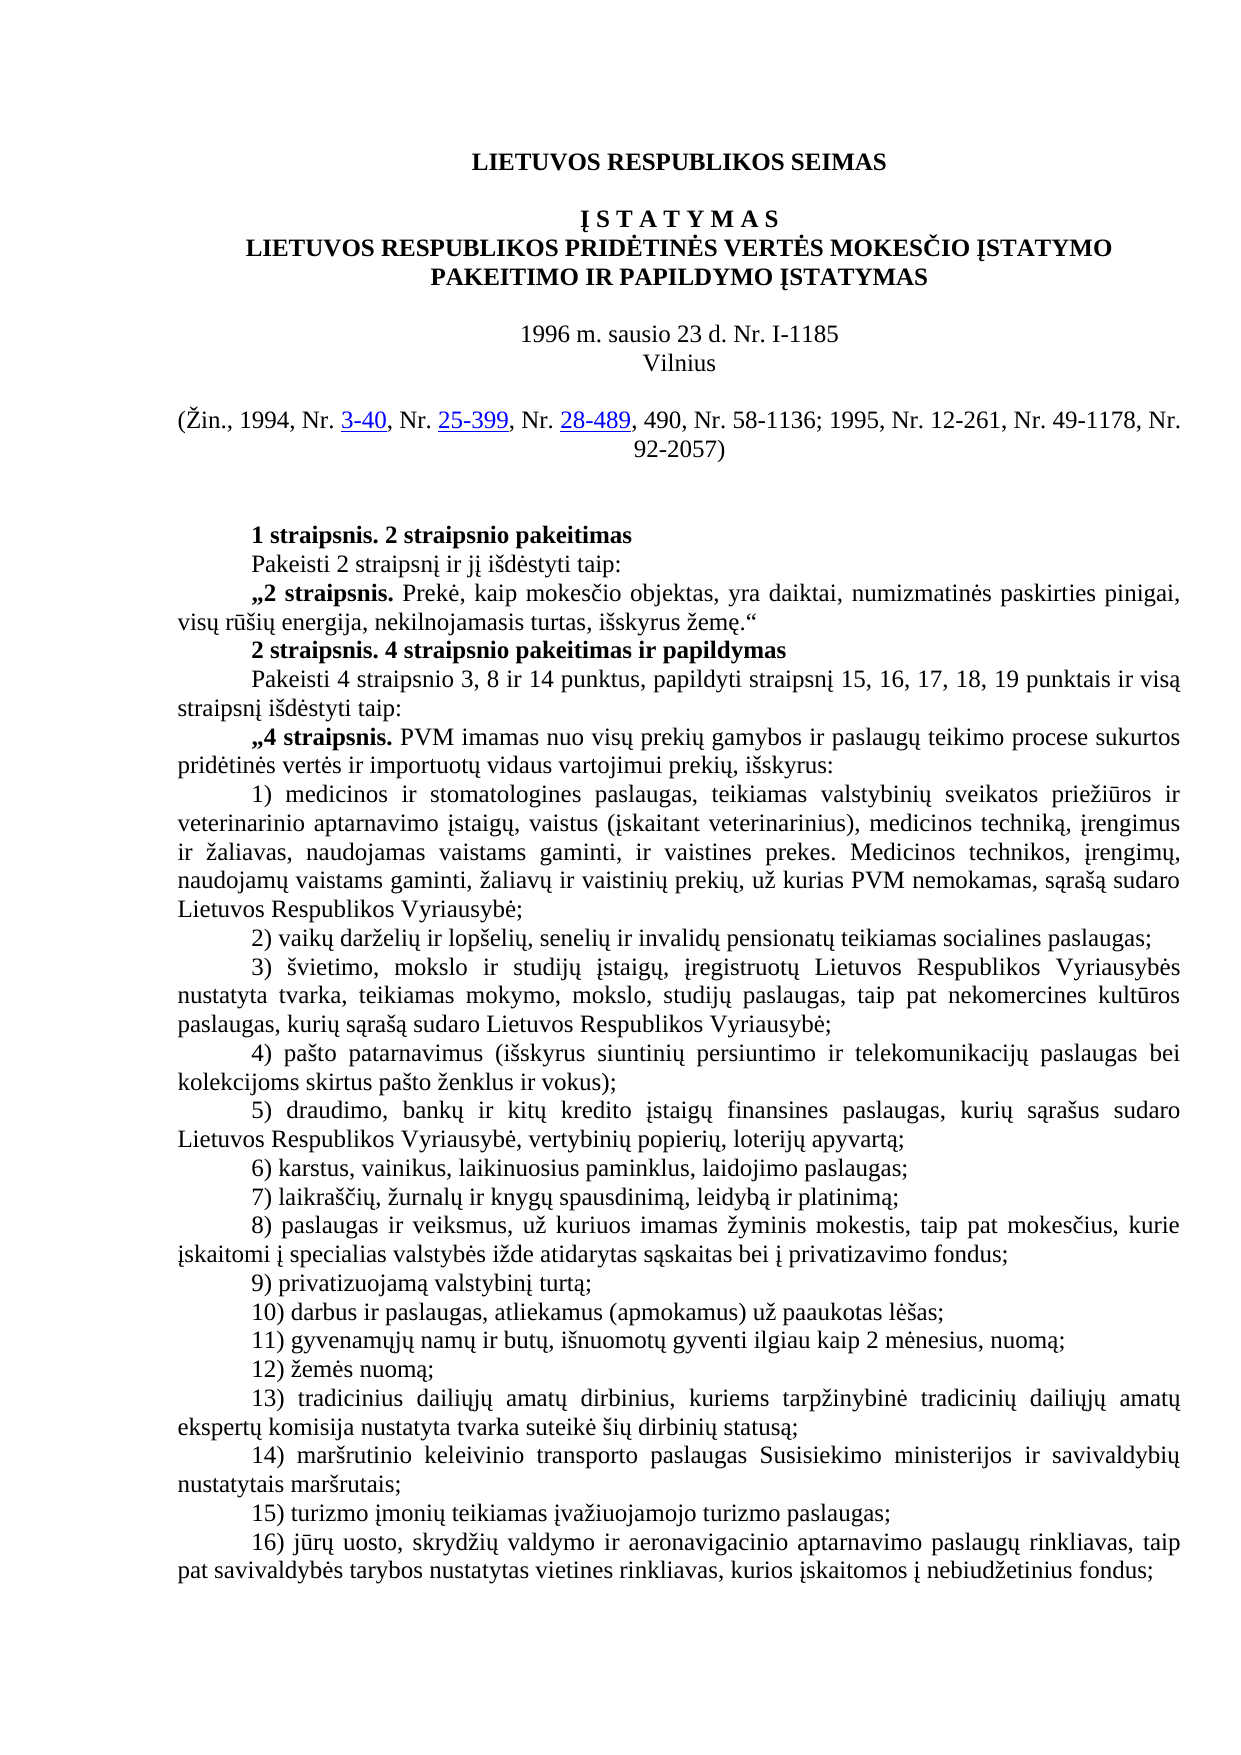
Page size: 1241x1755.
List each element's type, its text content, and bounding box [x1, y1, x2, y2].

text 11) gyvenamųjų namų ir butų, išnuomotų gyventi ilgiau kaip 2 mėnesius, nuomą; [177, 1326, 1181, 1354]
text 7) laikraščių, žurnalų ir knygų spausdinimą, leidybą ir platinimą; [177, 1182, 1181, 1211]
text 8) paslaugas ir veiksmus, už kuriuos imamas žyminis mokestis, taip pat mokesčius, kurie įskaitomi į specialias valstybės ižde atidarytas sąskaitas bei į privatizavimo fondus; [177, 1211, 1181, 1268]
text 4) pašto patarnavimus (išskyrus siuntinių persiuntimo ir telekomunikacijų paslaugas bei kolekcijoms skirtus pašto ženklus ir vokus); [177, 1038, 1181, 1096]
text 1996 m. sausio 23 d. Nr. I-1185 [177, 319, 1181, 348]
text 16) jūrų uosto, skrydžių valdymo ir aeronavigacinio aptarnavimo paslaugų rinkliavas, taip pat savivaldybės tarybos nustatytas vietines rinkliavas, kurios įskaitomos į nebiudžetinius fondus; [177, 1527, 1181, 1584]
text 2) vaikų darželių ir lopšelių, senelių ir invalidų pensionatų teikiamas socialines paslaugas; [177, 923, 1181, 952]
text 13) tradicinius dailiųjų amatų dirbinius, kuriems tarpžinybinė tradicinių dailiųjų amatų ekspertų komisija nustatyta tvarka suteikė šių dirbinių statusą; [177, 1383, 1181, 1441]
text 14) maršrutinio keleivinio transporto paslaugas Susisiekimo ministerijos ir savivaldybių nustatytais maršrutais; [177, 1441, 1181, 1498]
text 1 straipsnis. 2 straipsnio pakeitimas [177, 521, 1181, 549]
text 3) švietimo, mokslo ir studijų įstaigų, įregistruotų Lietuvos Respublikos Vyriausybės nustatyta tvarka, teikiamas mokymo, mokslo, studijų paslaugas, taip pat nekomercines kultūros paslaugas, kurių sąrašą sudaro Lietuvos Respublikos Vyriausybė; [177, 952, 1181, 1038]
text Pakeisti 2 straipsnį ir jį išdėstyti taip: [177, 549, 1181, 578]
text 12) žemės nuomą; [177, 1354, 1181, 1383]
text 15) turizmo įmonių teikiamas įvažiuojamojo turizmo paslaugas; [177, 1498, 1181, 1527]
text 6) karstus, vainikus, laikinuosius paminklus, laidojimo paslaugas; [177, 1153, 1181, 1182]
text Į S T A T Y M A S [177, 204, 1181, 233]
text 9) privatizuojamą valstybinį turtą; [177, 1268, 1181, 1297]
text „2 straipsnis. Prekė, kaip mokesčio objektas, yra daiktai, numizmatinės paskirties pinigai, visų rūšių energija, nekilnojamasis turtas, išskyrus žemę.“ [177, 578, 1181, 636]
text (Žin., 1994, Nr. 3-40, Nr. 25-399, Nr. 28-489, 490, Nr. 58-1136; 1995, Nr. 12-261, Nr. 49-1178, Nr. 92-2057) [177, 406, 1181, 463]
text 10) darbus ir paslaugas, atliekamus (apmokamus) už paaukotas lėšas; [177, 1297, 1181, 1326]
text 1) medicinos ir stomatologines paslaugas, teikiamas valstybinių sveikatos priežiūros ir veterinarinio aptarnavimo įstaigų, vaistus (įskaitant veterinarinius), medicinos techniką, įrengimus ir žaliavas, naudojamas vaistams gaminti, ir vaistines prekes. Medicinos technikos, įrengimų, naudojamų vaistams gaminti, žaliavų ir vaistinių prekių, už kurias PVM nemokamas, sąrašą sudaro Lietuvos Respublikos Vyriausybė; [177, 779, 1181, 923]
text LIETUVOS RESPUBLIKOS SEIMAS [177, 147, 1181, 176]
text Pakeisti 4 straipsnio 3, 8 ir 14 punktus, papildyti straipsnį 15, 16, 17, 18, 19 punktais ir visą straipsnį išdėstyti taip: [177, 664, 1181, 722]
text „4 straipsnis. PVM imamas nuo visų prekių gamybos ir paslaugų teikimo procese sukurtos pridėtinės vertės ir importuotų vidaus vartojimui prekių, išskyrus: [177, 722, 1181, 779]
text Vilnius [177, 348, 1181, 377]
text LIETUVOS RESPUBLIKOS PRIDĖTINĖS VERTĖS MOKESČIO ĮSTATYMO PAKEITIMO IR PAPILDYMO ĮSTATYMAS [177, 233, 1181, 291]
text 5) draudimo, bankų ir kitų kredito įstaigų finansines paslaugas, kurių sąrašus sudaro Lietuvos Respublikos Vyriausybė, vertybinių popierių, loterijų apyvartą; [177, 1096, 1181, 1153]
text 2 straipsnis. 4 straipsnio pakeitimas ir papildymas [177, 636, 1181, 664]
